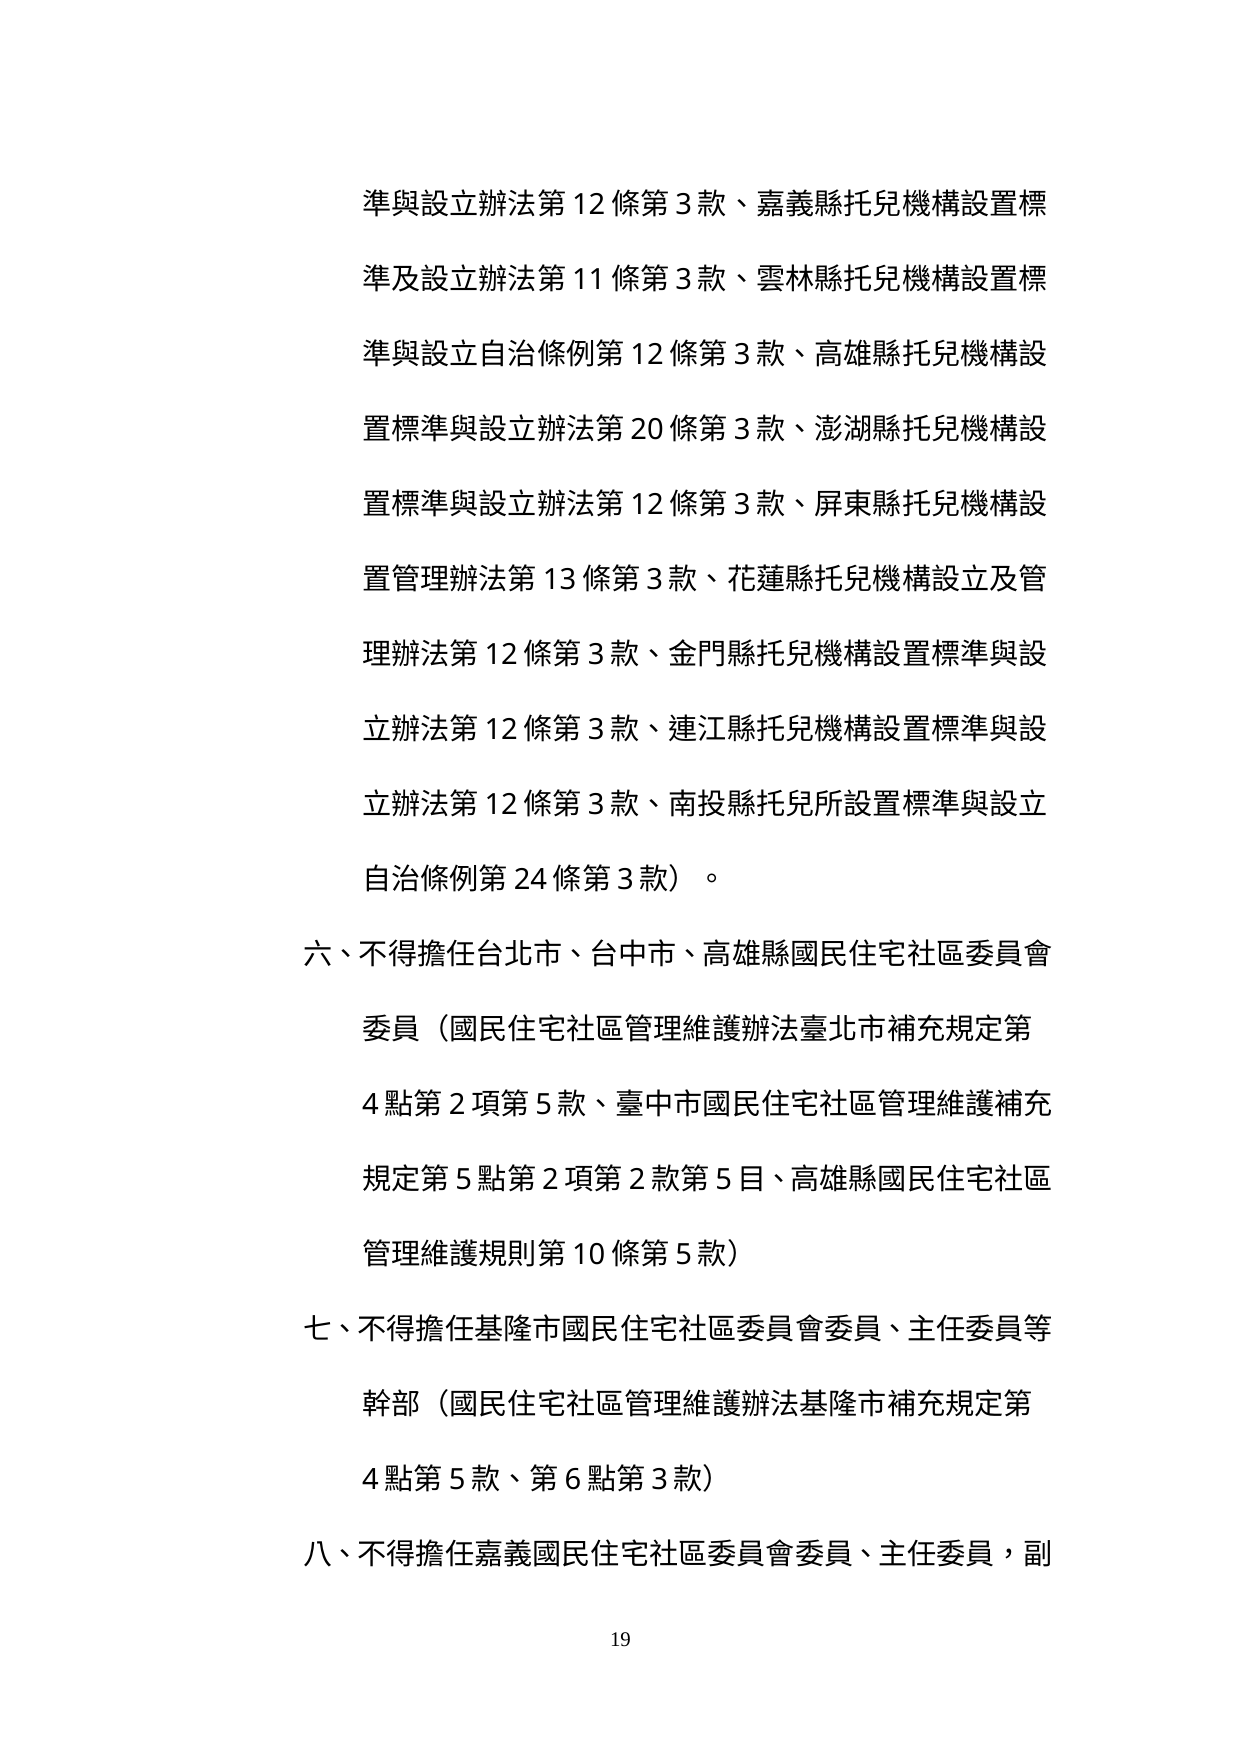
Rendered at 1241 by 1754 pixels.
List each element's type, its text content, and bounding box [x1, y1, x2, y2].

text 八、不得擔任嘉義國民住宅社區委員會委員、主任委員，副 [303, 1514, 1053, 1589]
text 六、不得擔任台北市、台中市、高雄縣國民住宅社區委員會委員（國民住宅社區管理維護辦法臺北市補充規定第4點第2項第5款、臺中市國民住宅社區管理維護補充規定第5點第2項第2款第5目、高雄縣國民住宅社區管理維護規則第10條第5款） [303, 914, 1053, 1289]
text 七、不得擔任基隆市國民住宅社區委員會委員、主任委員等幹部（國民住宅社區管理維護辦法基隆市補充規定第4點第5款、第6點第3款） [303, 1289, 1053, 1514]
text 五、不得擔任高雄市、嘉義市、台南市、桃園縣、苗栗縣、彰化縣、嘉義縣、雲林縣、高雄縣、澎湖縣、屏東縣、花蓮縣、金門縣、連江縣、南投縣托兒機構之負責人（高雄市托兒機構設置標準與設立自治條例第12條第3款、嘉義市托兒機構設置辦法第12條第3款、臺南市托兒機構設置自治條例第12條第3款、桃園縣托兒機構設置標準與設立辦法第12條第3款、苗栗縣托兒機構設置標準與設立辦法第12條第3款、彰化縣托兒機構設置標準與設立辦法第12條第3款、嘉義縣托兒機構設置標準及設立辦法第11條第3款、雲林縣托兒機構設置標準與設立自治條例第12條第3款、高雄縣托兒機構設置標準與設立辦法第20條第3款、澎湖縣托兒機構設置標準與設立辦法第12條第3款、屏東縣托兒機構設置管理辦法第13條第3款、花蓮縣托兒機構設立及管理辦法第12條第3款、金門縣托兒機構設置標準與設立辦法第12條第3款、連江縣托兒機構設置標準與設立辦法第12條第3款、南投縣托兒所設置標準與設立自治條例第24條第3款）。 [303, 164, 1053, 914]
